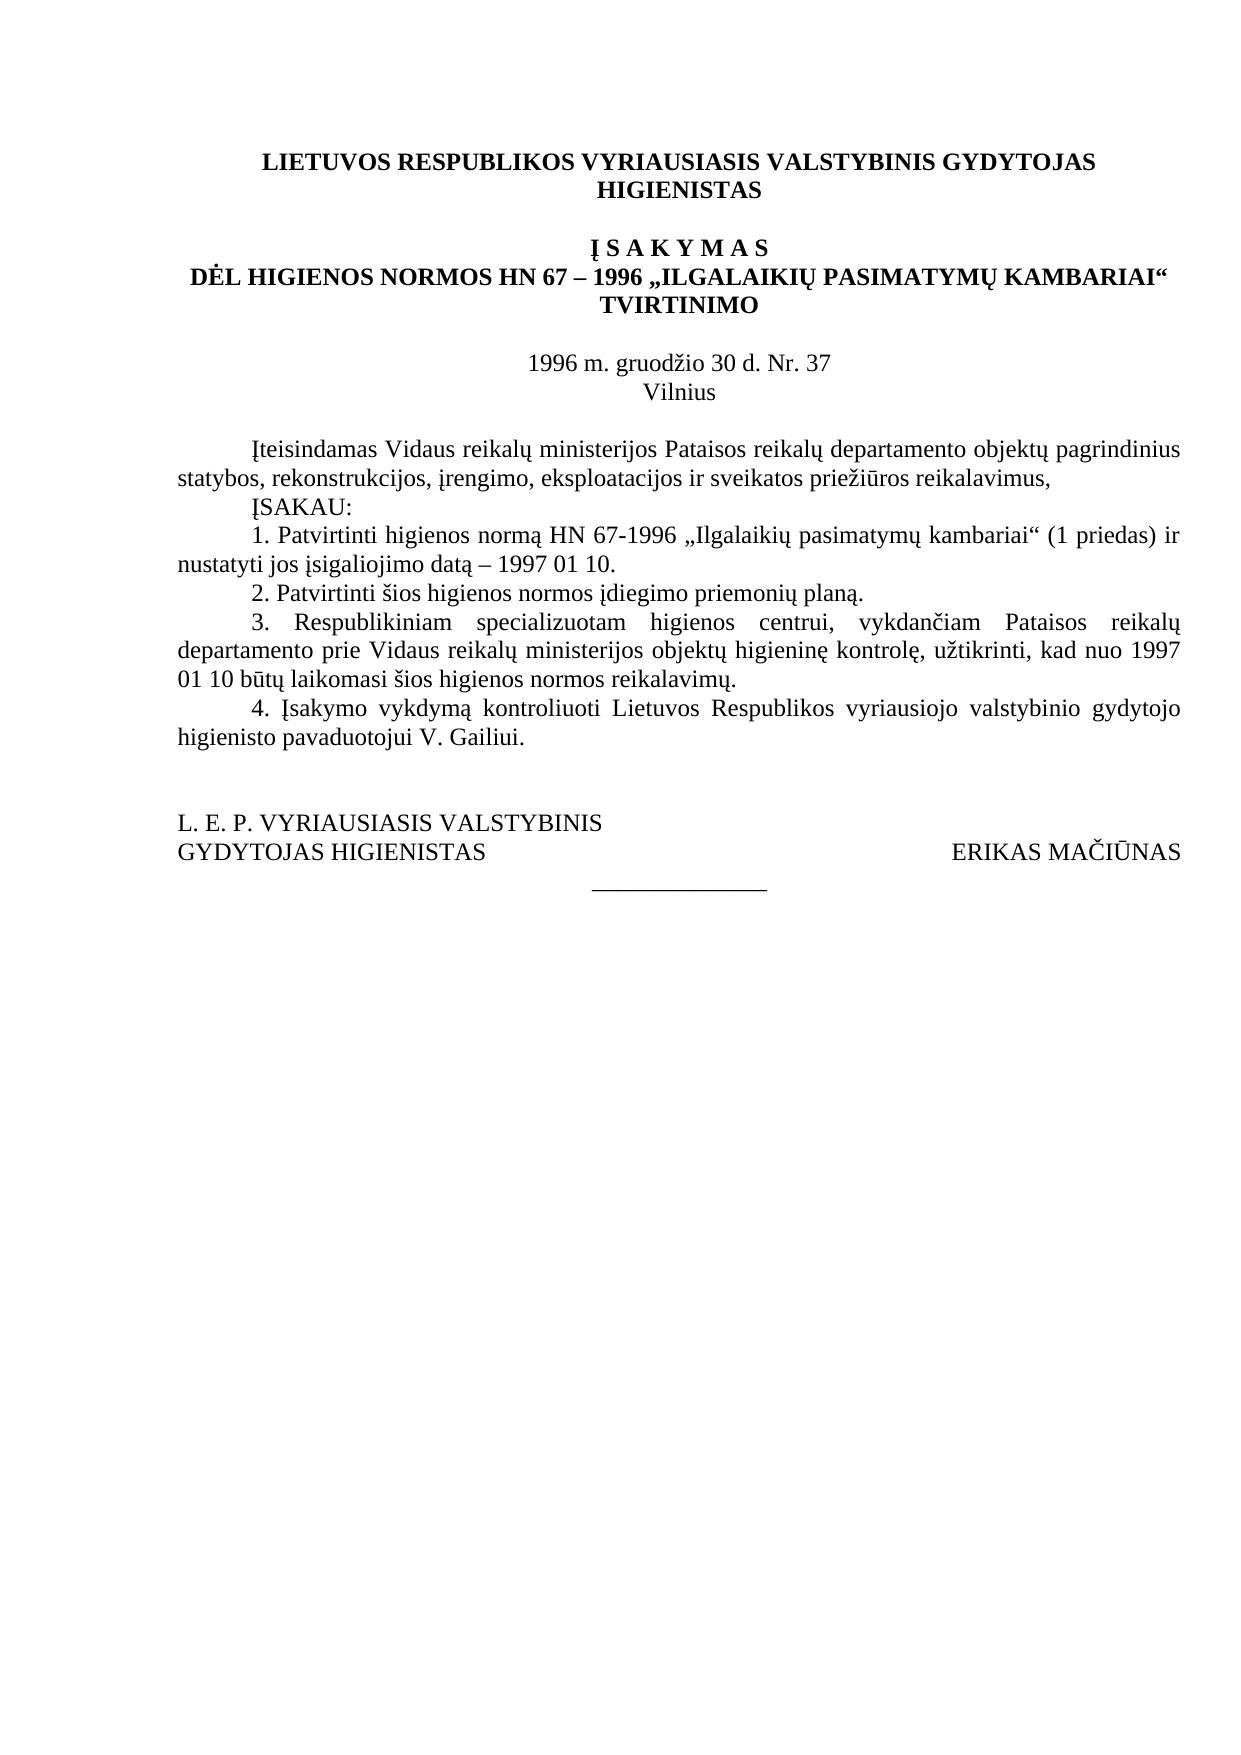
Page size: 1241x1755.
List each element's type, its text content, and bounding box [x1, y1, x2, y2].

text L. E. P. VYRIAUSIASIS VALSTYBINIS [177, 808, 1181, 837]
text GYDYTOJAS HIGIENISTAS ERIKAS MAČIŪNAS [177, 837, 1181, 866]
text ______________ [177, 866, 1181, 894]
text 1996 m. gruodžio 30 d. Nr. 37 [177, 348, 1181, 377]
text ĮSAKAU: [177, 492, 1181, 521]
text Į S A K Y M A S [177, 233, 1181, 262]
text Įteisindamas Vidaus reikalų ministerijos Pataisos reikalų departamento objektų pagrindinius statybos, rekonstrukcijos, įrengimo, eksploatacijos ir sveikatos priežiūros reikalavimus, [177, 434, 1181, 492]
text Vilnius [177, 377, 1181, 406]
text 2. Patvirtinti šios higienos normos įdiegimo priemonių planą. [177, 578, 1181, 607]
text 4. Įsakymo vykdymą kontroliuoti Lietuvos Respublikos vyriausiojo valstybinio gydytojo higienisto pavaduotojui V. Gailiui. [177, 693, 1181, 751]
text LIETUVOS RESPUBLIKOS VYRIAUSIASIS VALSTYBINIS GYDYTOJAS HIGIENISTAS [177, 147, 1181, 204]
text 1. Patvirtinti higienos normą HN 67-1996 „Ilgalaikių pasimatymų kambariai“ (1 priedas) ir nustatyti jos įsigaliojimo datą – 1997 01 10. [177, 521, 1181, 578]
text 3. Respublikiniam specializuotam higienos centrui, vykdančiam Pataisos reikalų departamento prie Vidaus reikalų ministerijos objektų higieninę kontrolę, užtikrinti, kad nuo 1997 01 10 būtų laikomasi šios higienos normos reikalavimų. [177, 607, 1181, 693]
text DĖL HIGIENOS NORMOS HN 67 – 1996 „ILGALAIKIŲ PASIMATYMŲ KAMBARIAI“ TVIRTINIMO [177, 262, 1181, 319]
